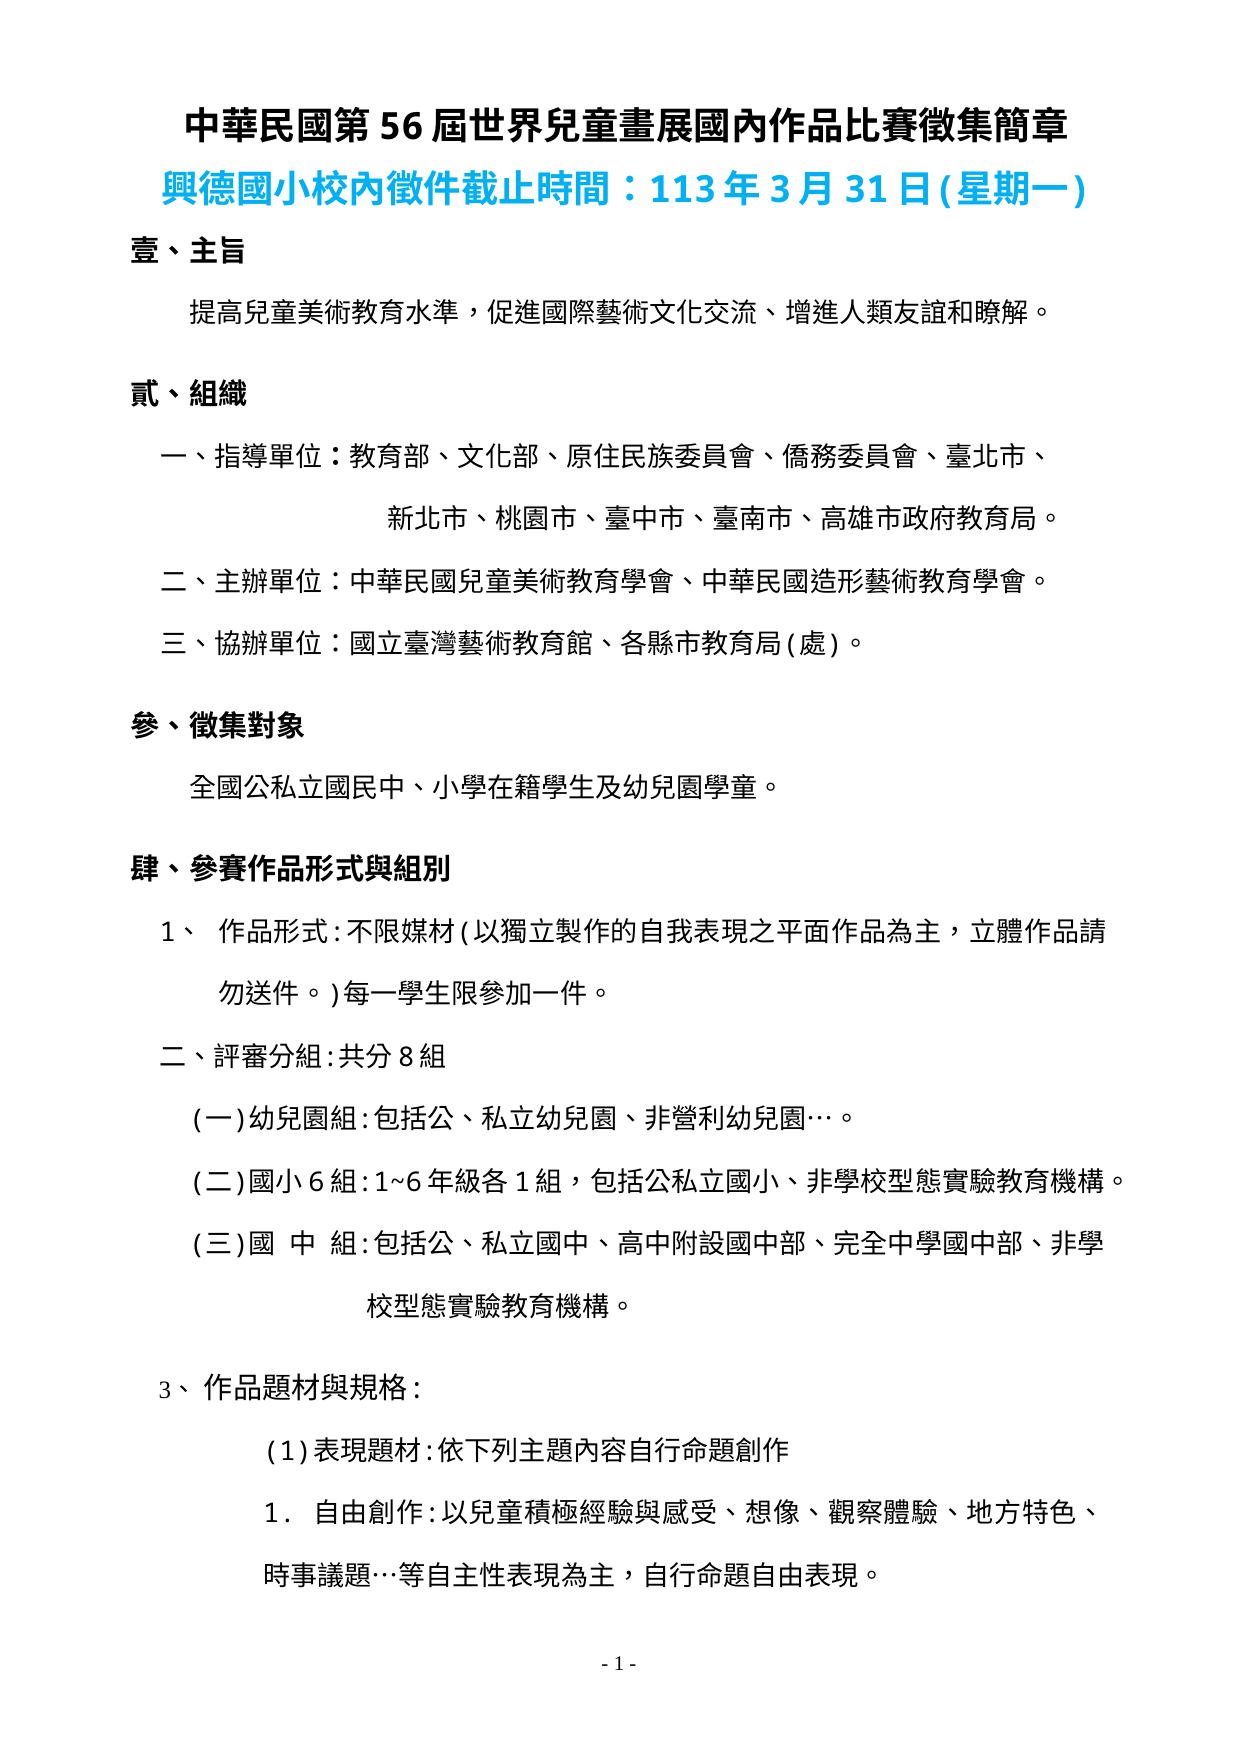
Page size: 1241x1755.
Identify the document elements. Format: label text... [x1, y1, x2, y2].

text 新北市、桃園市、臺中市、臺南市、高雄市政府教育局。 [160, 475, 1107, 538]
list 主旨 [130, 207, 1107, 269]
text (二)國小6組:1~6年級各1組，包括公私立國小、非學校型態實驗教育機構。 [189, 1138, 1107, 1200]
list 參賽作品形式與組別 [130, 825, 1107, 888]
text 一、指導單位：教育部、文化部、原住民族委員會、僑務委員會、臺北市、 [160, 413, 1107, 475]
text 全國公私立國民中、小學在籍學生及幼兒園學童。 [189, 744, 1107, 807]
text 中華民國第56屆世界兒童畫展國內作品比賽徵集簡章 [130, 82, 1122, 144]
text (三)國中組:包括公、私立國中、高中附設國中部、完全中學國中部、非學校型態實驗教育機構。 [189, 1200, 1107, 1325]
text 興德國小校內徵件截止時間：113年3月31日(星期一) [130, 144, 1122, 207]
text 二、評審分組:共分8組 [159, 1013, 1107, 1075]
text 提高兒童美術教育水準，促進國際藝術文化交流、增進人類友誼和瞭解。 [189, 269, 1107, 332]
list 表現題材:依下列主題內容自行命題創作 [263, 1407, 1107, 1469]
list 自由創作:以兒童積極經驗與感受、想像、觀察體驗、地方特色、時事議題…等自主性表現為主，自行命題自由表現。 [263, 1469, 1107, 1594]
list 徵集對象 [130, 682, 1107, 744]
text 三、協辦單位：國立臺灣藝術教育館、各縣市教育局(處)。 [160, 600, 1107, 663]
text (一)幼兒園組:包括公、私立幼兒園、非營利幼兒園…。 [189, 1075, 1107, 1138]
text 二、主辦單位：中華民國兒童美術教育學會、中華民國造形藝術教育學會。 [160, 538, 1107, 600]
list 作品形式:不限媒材(以獨立製作的自我表現之平面作品為主，立體作品請勿送件。)每一學生限參加一件。 [159, 888, 1107, 1013]
list 作品題材與規格: [158, 1344, 1107, 1407]
list 組織 [130, 350, 1107, 413]
